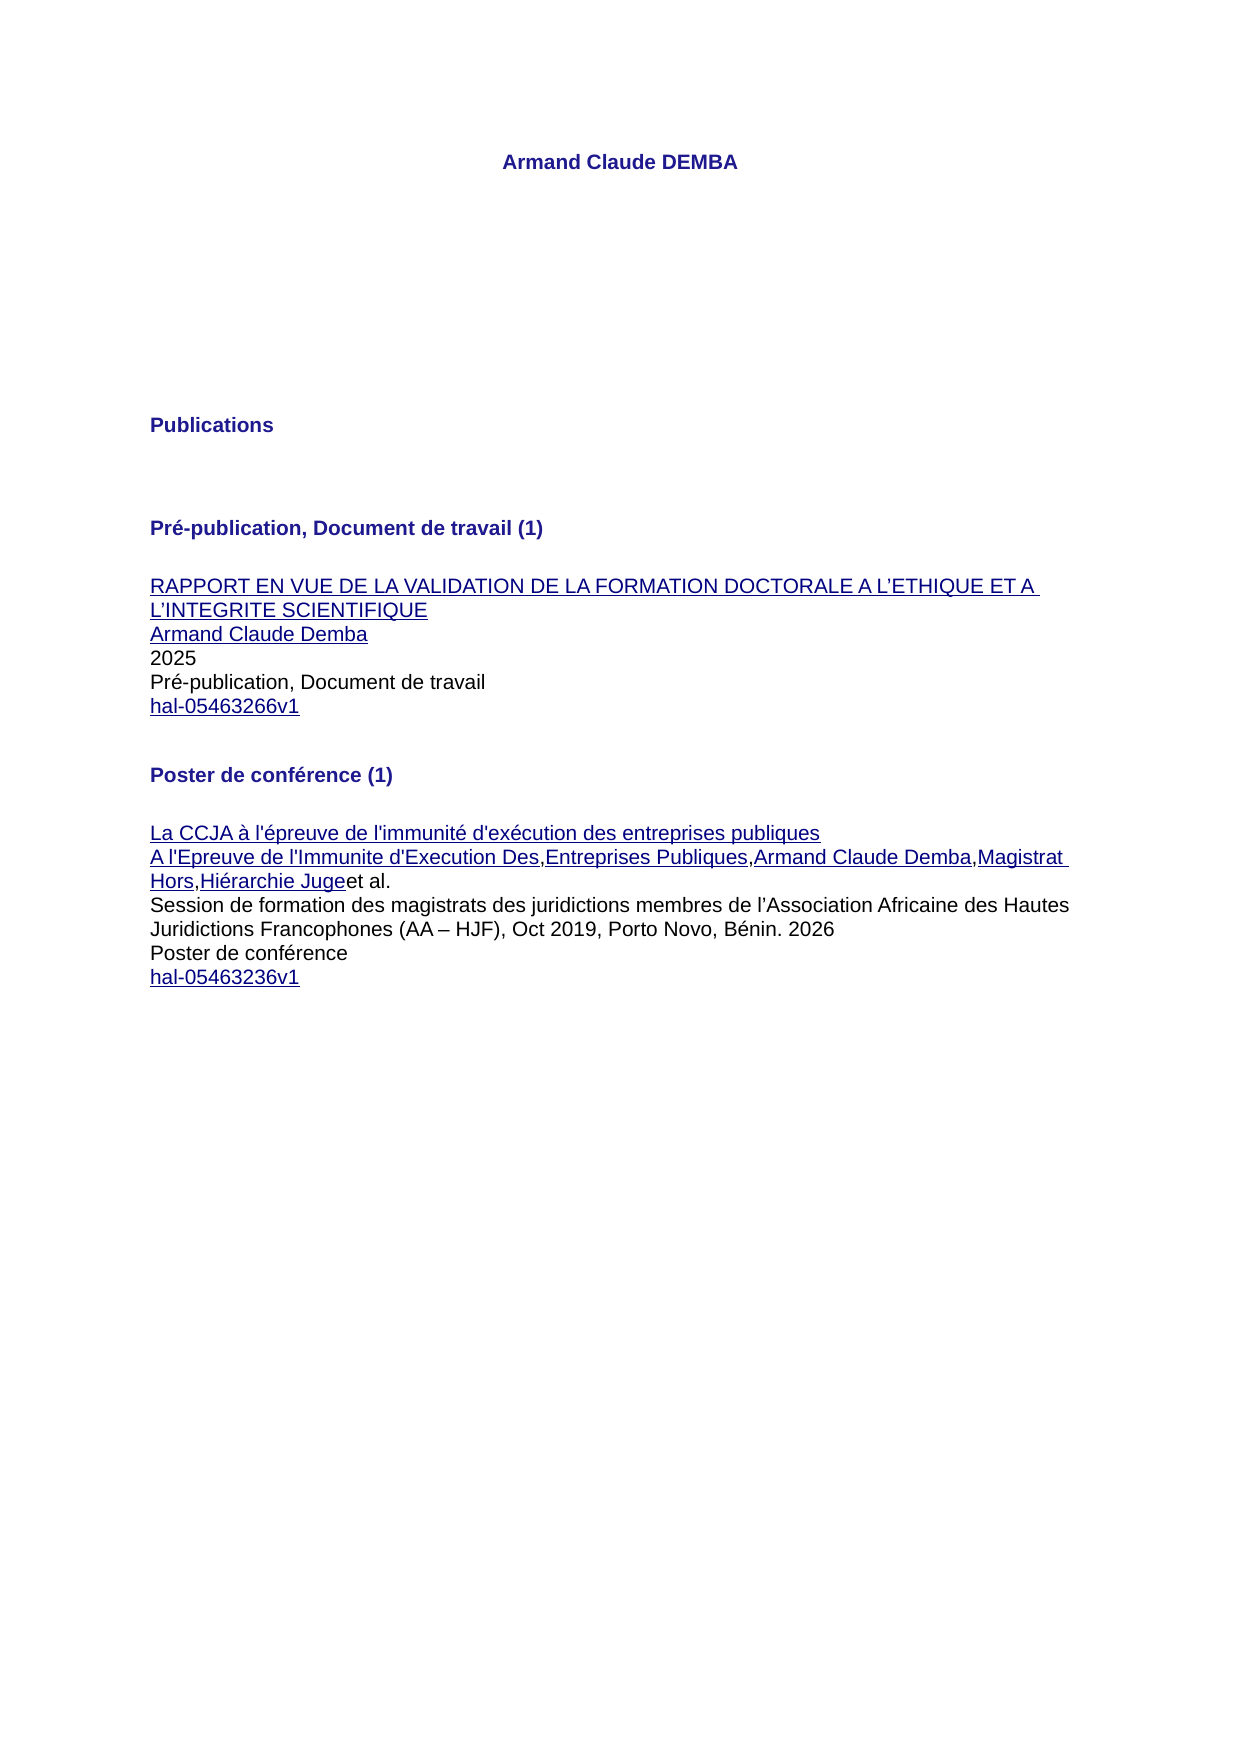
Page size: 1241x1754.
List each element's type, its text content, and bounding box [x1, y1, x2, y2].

subtitle Poster de conférence (1) [150, 762, 1090, 786]
subtitle Publications [150, 412, 1090, 436]
subtitle Armand Claude DEMBA [150, 150, 1090, 174]
subtitle Pré-publication, Document de travail (1) [150, 516, 1090, 539]
table_header RAPPORT EN VUE DE LA VALIDATION DE LA FORMATION DOCTORALE A L’ETHIQUE ET A L’INTEGRITE SCIENTIFIQUE Armand Claude Demba 2025 Pré-publication, Document de travail hal-05463266v1 [150, 574, 1090, 718]
table_header La CCJA à l'épreuve de l'immunité d'exécution des entreprises publiques A l'Epreuve de l'Immunite d'Execution Des,Entreprises Publiques,Armand Claude Demba,Magistrat Hors,Hiérarchie Jugeet al. Session de formation des magistrats des juridictions membres de l’Association Africaine des Hautes Juridictions Francophones (AA – HJF), Oct 2019, Porto Novo, Bénin. 2026 Poster de conférence hal-05463236v1 [150, 821, 1090, 988]
